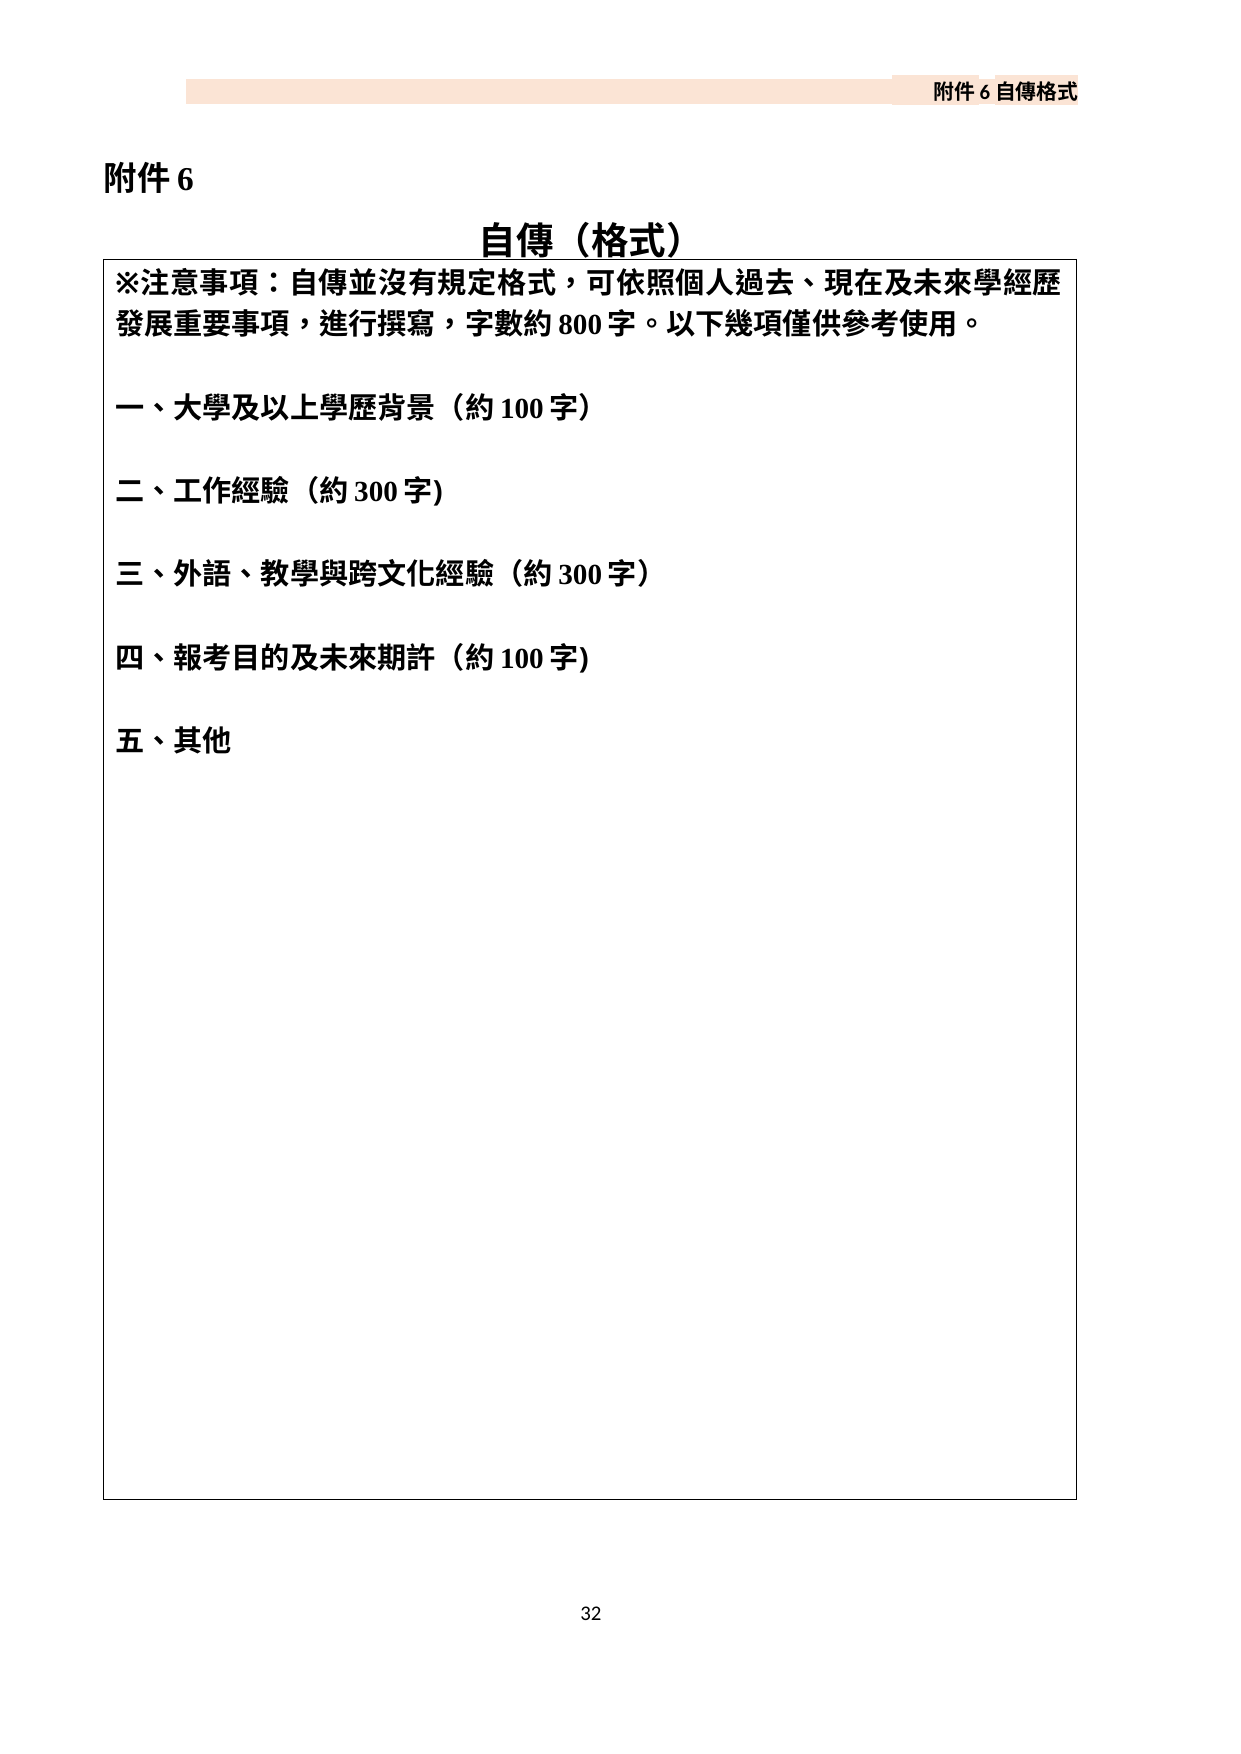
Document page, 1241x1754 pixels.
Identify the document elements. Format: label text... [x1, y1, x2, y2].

subtitle 附件6 [103, 134, 1078, 196]
text 自傳（格式） [103, 196, 1078, 259]
table_header ※注意事項：自傳並沒有規定格式，可依照個人過去、現在及未來學經歷發展重要事項，進行撰寫，字數約800字。以下幾項僅供參考使用。 一、大學及以上學歷背景（約100字） 二、工作經驗（約300字) 三、外語、教學與跨文化經驗（約300字） 四、報考目的及未來期許（約100字) 五、其他 [104, 260, 1076, 1499]
